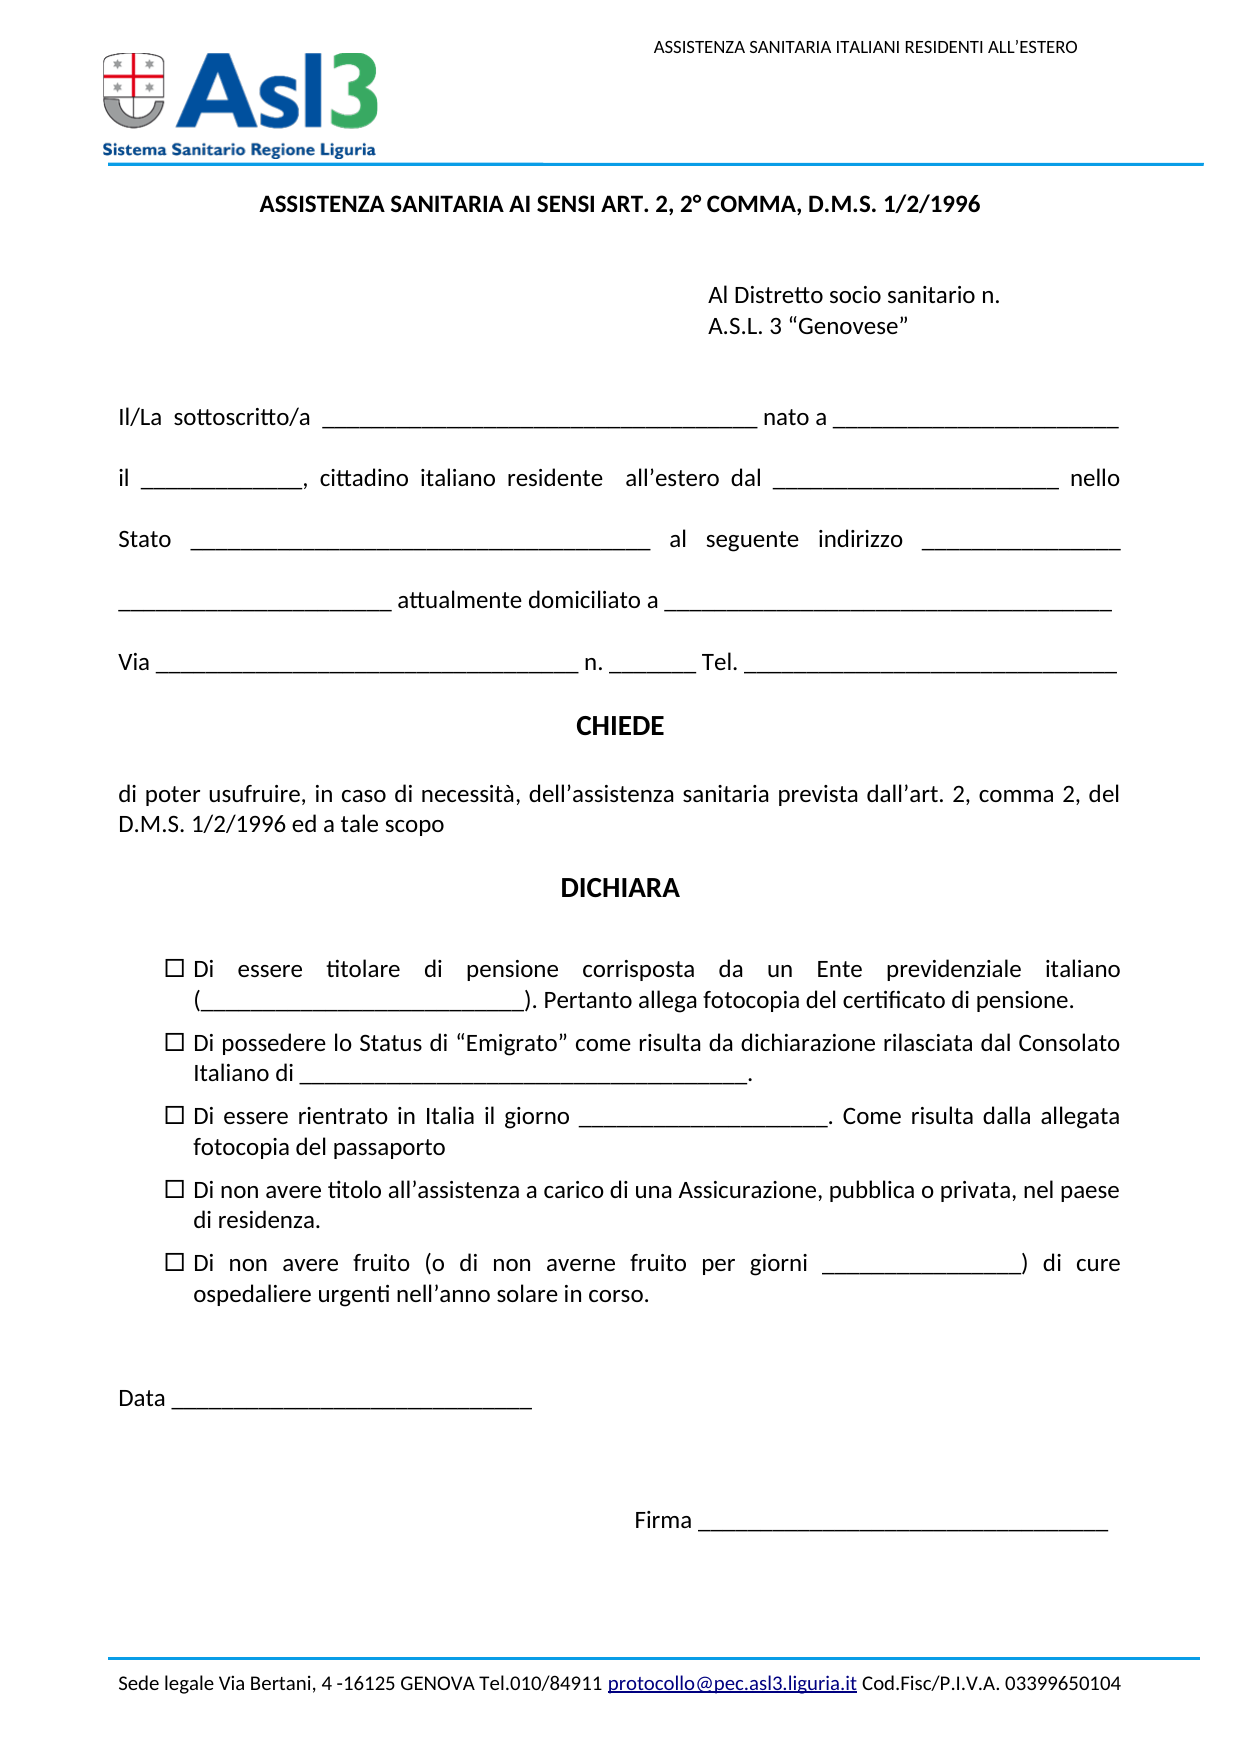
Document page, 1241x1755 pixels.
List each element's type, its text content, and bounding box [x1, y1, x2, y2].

list Di non avere fruito (o di non averne fruito per giorni ________________) di cure ospedaliere urgenti nell’anno solare in corso. [156, 1247, 1122, 1308]
list Di non avere titolo all’assistenza a carico di una Assicurazione, pubblica o privata, nel paese di residenza. [156, 1174, 1122, 1235]
list Di essere titolare di pensione corrisposta da un Ente previdenziale italiano (__________________________). Pertanto allega fotocopia del certificato di pensione. [156, 953, 1122, 1014]
text Data _____________________________ [118, 1382, 1122, 1412]
text il _____________, cittadino italiano residente all’estero dal _______________________ nello Stato _____________________________________ al seguente indirizzo ________________ ______________________ attualmente domiciliato a ____________________________________ [118, 462, 1122, 615]
text DICHIARA [118, 869, 1122, 905]
text Via __________________________________ n. _______ Tel. ______________________________ [118, 646, 1122, 676]
text CHIEDE [118, 707, 1122, 742]
text Il/La sottoscritto/a ___________________________________ nato a _______________________ [118, 401, 1122, 432]
text Al Distretto socio sanitario n. [118, 279, 1122, 310]
list Di possedere lo Status di “Emigrato” come risulta da dichiarazione rilasciata dal Consolato Italiano di ____________________________________. [156, 1027, 1122, 1088]
text di poter usufruire, in caso di necessità, dell’assistenza sanitaria prevista dall’art. 2, comma 2, del D.M.S. 1/2/1996 ed a tale scopo [118, 778, 1122, 839]
list Di essere rientrato in Italia il giorno ____________________. Come risulta dalla allegata fotocopia del passaporto [156, 1100, 1122, 1161]
text A.S.L. 3 “Genovese” [118, 310, 1122, 340]
text Firma _________________________________ [118, 1504, 1122, 1534]
text ASSISTENZA SANITARIA AI SENSI ART. 2, 2° COMMA, D.M.S. 1/2/1996 [118, 188, 1122, 218]
